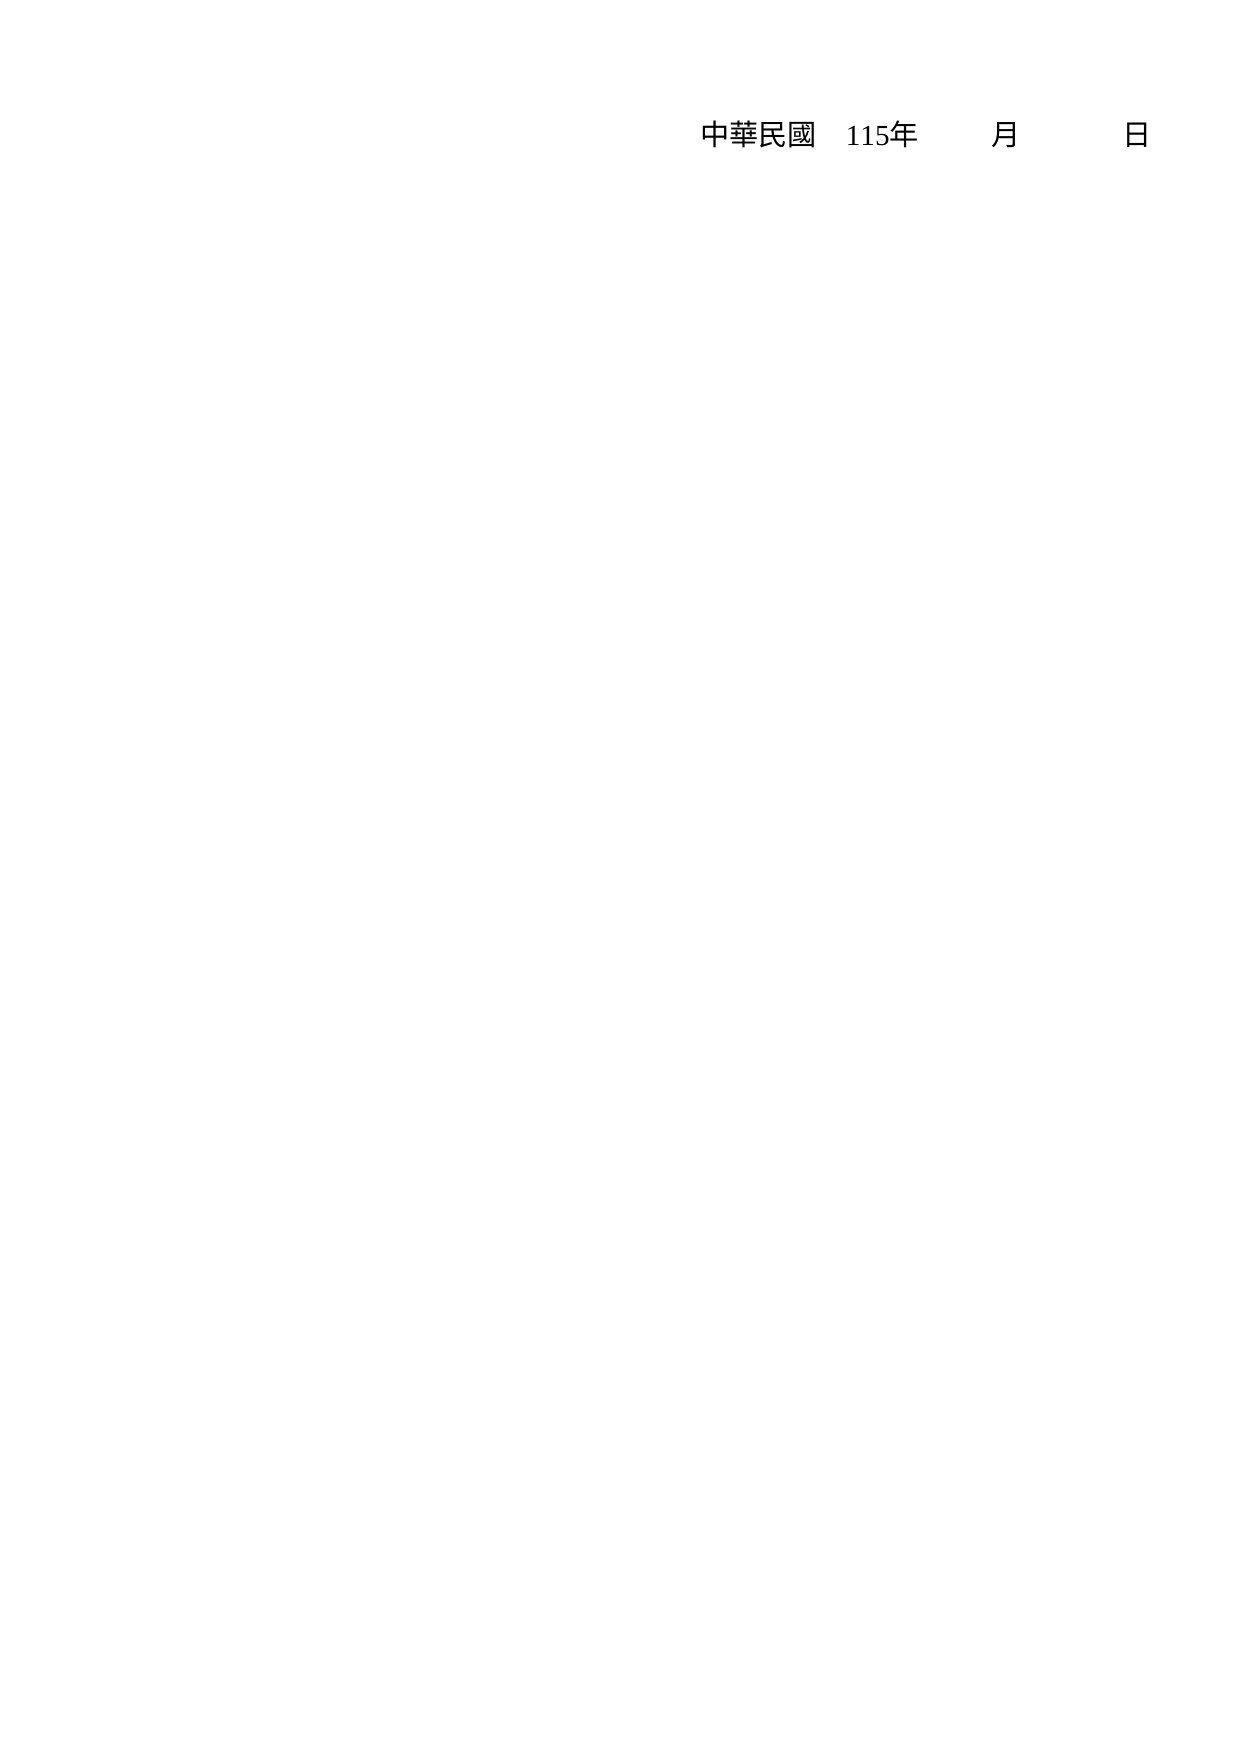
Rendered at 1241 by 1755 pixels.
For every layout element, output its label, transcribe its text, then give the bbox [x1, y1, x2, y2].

text 中華民國 115年 月 日 [118, 111, 1152, 154]
